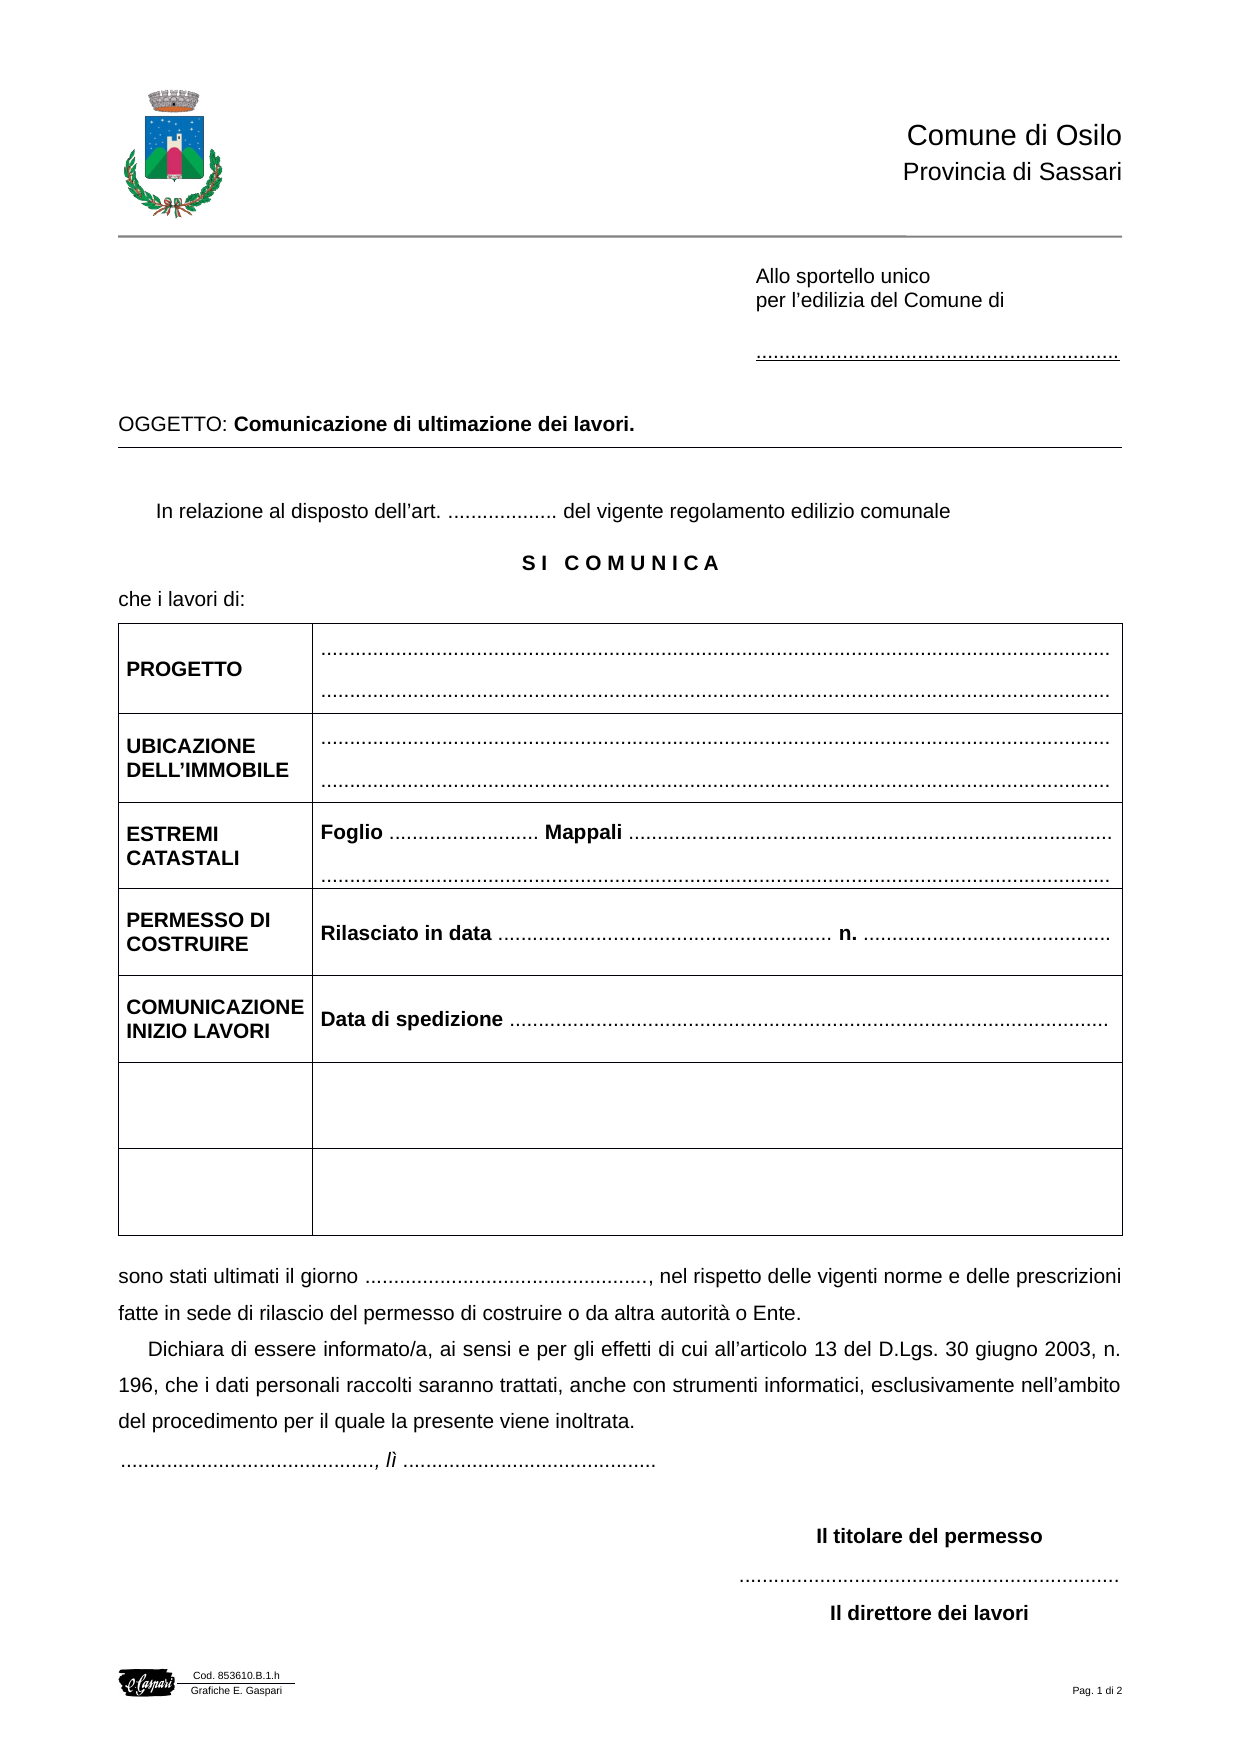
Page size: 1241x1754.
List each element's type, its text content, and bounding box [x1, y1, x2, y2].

table_cell [313, 1149, 1122, 1235]
picture [122, 87, 224, 219]
table_cell [313, 1063, 1122, 1148]
text che i lavori di: [118, 587, 1122, 611]
text Il titolare del permesso [737, 1523, 1122, 1547]
picture [118, 1668, 175, 1697]
text In relazione al disposto dell’art. ................... del vigente regolamento edilizio comunale [118, 496, 1122, 524]
text .................................................................. [737, 1559, 1122, 1588]
table_cell UBICAZIONE DELL’IMMOBILE [119, 714, 312, 802]
text Comune di Osilo [224, 118, 1122, 152]
table_cell [119, 1063, 312, 1148]
text OGGETTO: Comunicazione di ultimazione dei lavori. [118, 412, 1122, 447]
table_cell COMUNICAZIONE INIZIO LAVORI [119, 976, 312, 1062]
subtitle S I C O M U N I C A [118, 551, 1122, 575]
table_header ......................................................................................................................................... ......................................................................................................................................... [313, 624, 1122, 713]
text Provincia di Sassari [224, 157, 1122, 185]
text ............................................................... [756, 336, 1122, 364]
table_cell Rilasciato in data .......................................................... n. ........................................... [313, 889, 1122, 975]
table_cell Data di spedizione ........................................................................................................ [313, 976, 1122, 1062]
table_header PROGETTO [119, 624, 312, 713]
text sono stati ultimati il giorno ................................................., nel rispetto delle vigenti norme e delle prescrizioni fatte in sede di rilascio del permesso di costruire o da altra autorità o Ente. [118, 1260, 1122, 1324]
table_cell Foglio .......................... Mappali .................................................................................... ......................................................................................................................................... [313, 803, 1122, 888]
table_cell ......................................................................................................................................... ......................................................................................................................................... [313, 714, 1122, 802]
table_cell PERMESSO DI COSTRUIRE [119, 889, 312, 975]
text Dichiara di essere informato/a, ai sensi e per gli effetti di cui all’articolo 13 del D.Lgs. 30 giugno 2003, n. 196, che i dati personali raccolti saranno trattati, anche con strumenti informatici, esclusivamente nell’ambito del procedimento per il quale la presente viene inoltrata. [118, 1337, 1122, 1432]
subtitle Il direttore dei lavori [737, 1601, 1122, 1624]
table_cell ESTREMI CATASTALI [119, 803, 312, 888]
text ............................................, lì ............................................ [120, 1444, 1122, 1473]
table_cell [119, 1149, 312, 1235]
text Allo sportello unico [756, 264, 1122, 288]
text per l’edilizia del Comune di [756, 288, 1122, 312]
